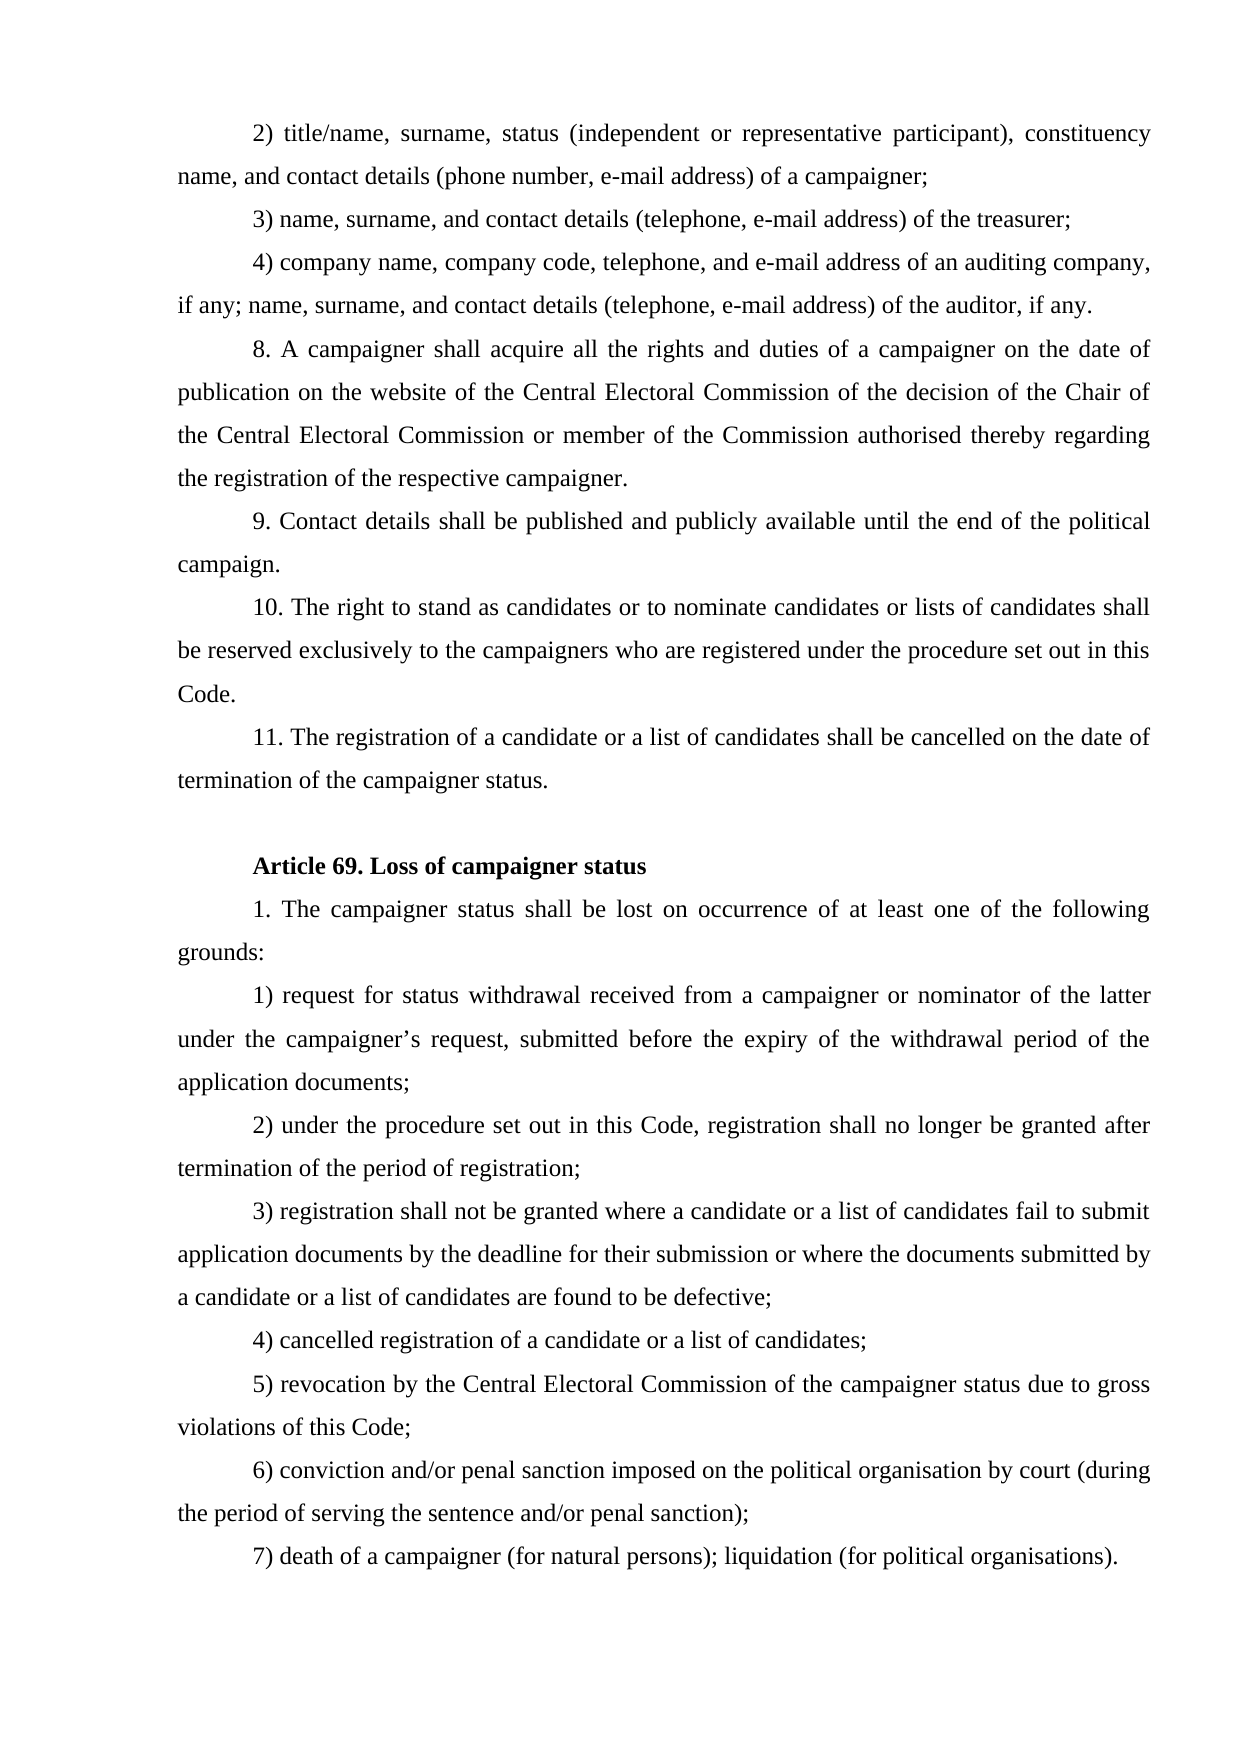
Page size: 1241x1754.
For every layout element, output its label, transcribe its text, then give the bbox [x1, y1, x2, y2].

text 10. The right to stand as candidates or to nominate candidates or lists of candidates shall be reserved exclusively to the campaigners who are registered under the procedure set out in this Code. [177, 592, 1152, 707]
text 2) title/name, surname, status (independent or representative participant), constituency name, and contact details (phone number, e-mail address) of a campaigner; [177, 118, 1152, 190]
text 4) company name, company code, telephone, and e-mail address of an auditing company, if any; name, surname, and contact details (telephone, e-mail address) of the auditor, if any. [177, 247, 1152, 319]
text 2) under the procedure set out in this Code, registration shall no longer be granted after termination of the period of registration; [177, 1110, 1152, 1182]
text 1. The campaigner status shall be lost on occurrence of at least one of the following grounds: [177, 894, 1152, 966]
text 5) revocation by the Central Electoral Commission of the campaigner status due to gross violations of this Code; [177, 1369, 1152, 1441]
text 3) registration shall not be granted where a candidate or a list of candidates fail to submit application documents by the deadline for their submission or where the documents submitted by a candidate or a list of candidates are found to be defective; [177, 1196, 1152, 1311]
text Article 69. Loss of campaigner status [177, 851, 1152, 880]
text 6) conviction and/or penal sanction imposed on the political organisation by court (during the period of serving the sentence and/or penal sanction); [177, 1455, 1152, 1527]
text 7) death of a campaigner (for natural persons); liquidation (for political organisations). [177, 1541, 1152, 1570]
text 9. Contact details shall be published and publicly available until the end of the political campaign. [177, 506, 1152, 578]
text 11. The registration of a candidate or a list of candidates shall be cancelled on the date of termination of the campaigner status. [177, 722, 1152, 794]
text 8. A campaigner shall acquire all the rights and duties of a campaigner on the date of publication on the website of the Central Electoral Commission of the decision of the Chair of the Central Electoral Commission or member of the Commission authorised thereby regarding the registration of the respective campaigner. [177, 334, 1152, 492]
text 1) request for status withdrawal received from a campaigner or nominator of the latter under the campaigner’s request, submitted before the expiry of the withdrawal period of the application documents; [177, 981, 1152, 1096]
text 3) name, surname, and contact details (telephone, e-mail address) of the treasurer; [177, 204, 1152, 233]
text 4) cancelled registration of a candidate or a list of candidates; [177, 1326, 1152, 1354]
